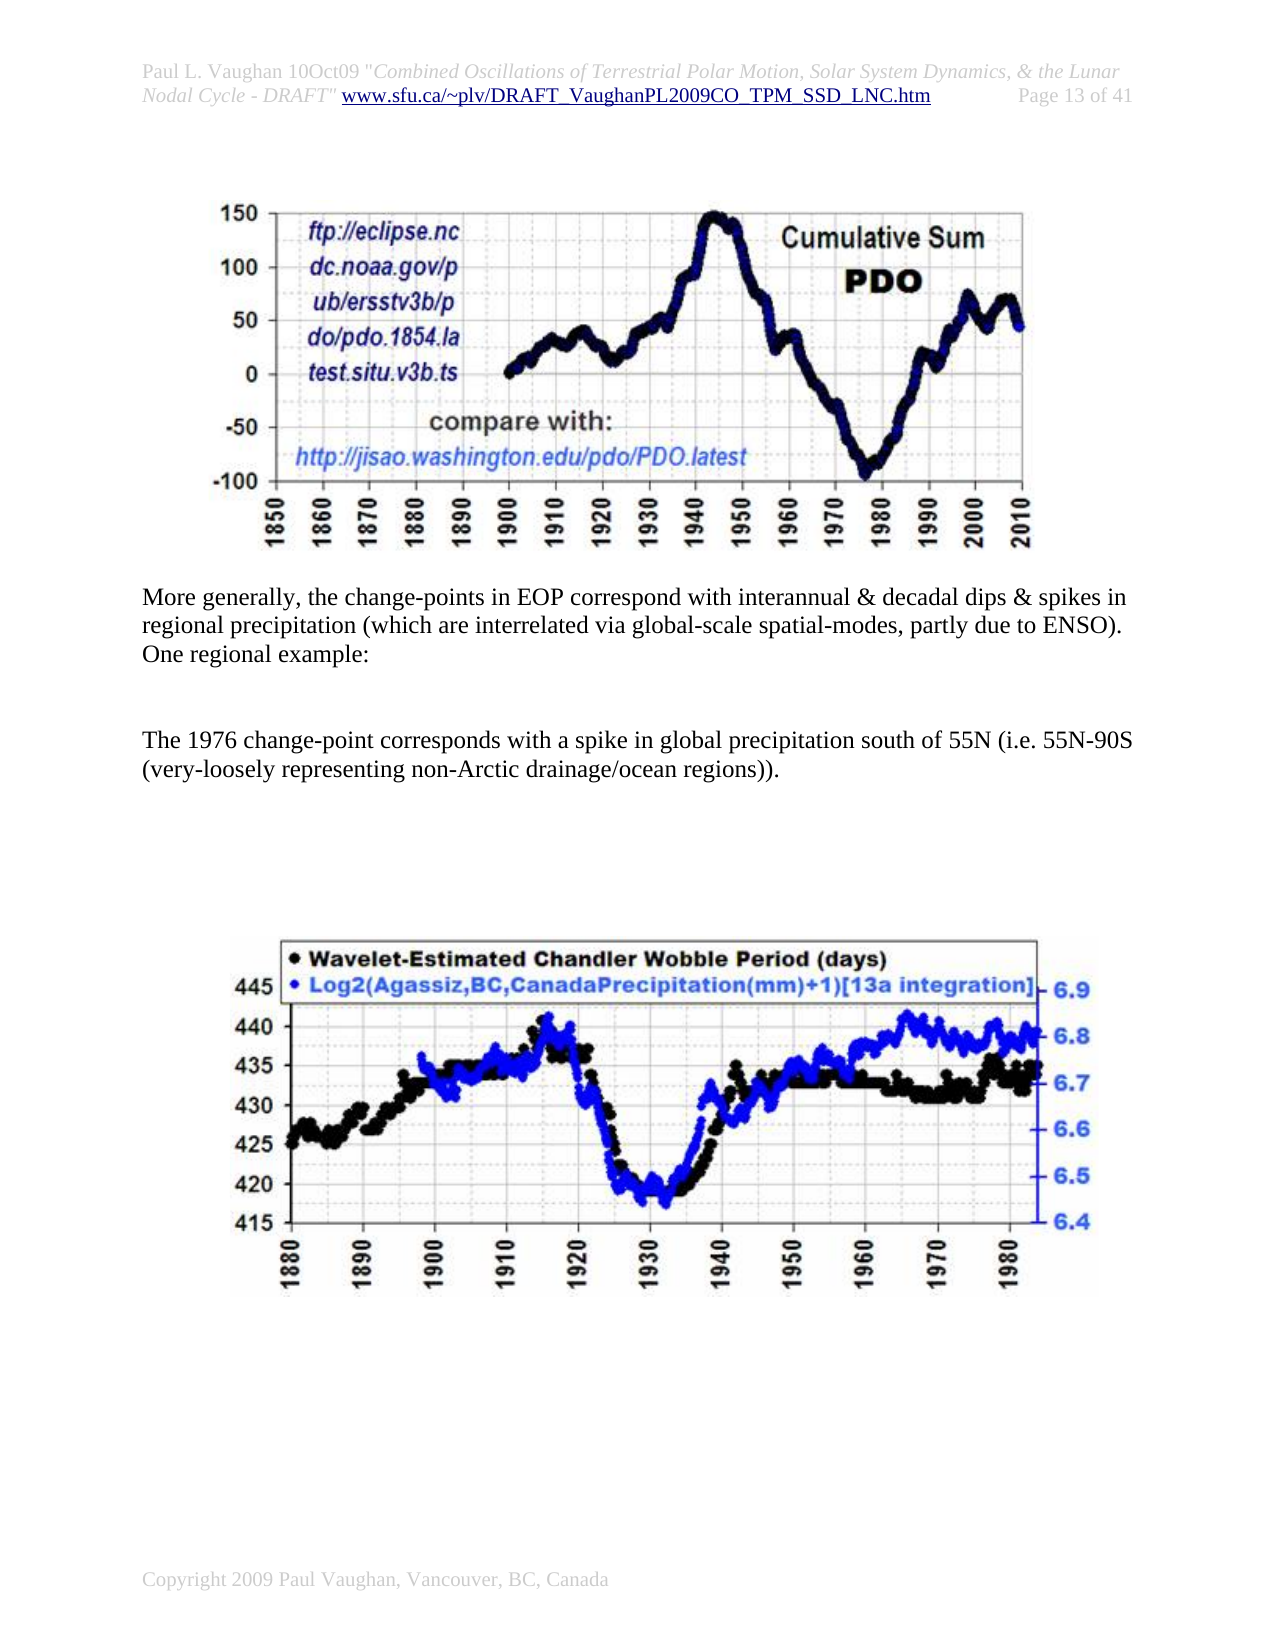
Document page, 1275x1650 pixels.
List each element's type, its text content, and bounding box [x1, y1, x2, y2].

text More generally, the change-points in EOP correspond with interannual & decadal dips & spikes in regional precipitation (which are interrelated via global-scale spatial-modes, partly due to ENSO). One regional example: [142, 582, 1133, 668]
text The 1976 change-point corresponds with a spike in global precipitation south of 55N (i.e. 55N-90S (very-loosely representing non-Arctic drainage/ocean regions)). [142, 726, 1133, 783]
